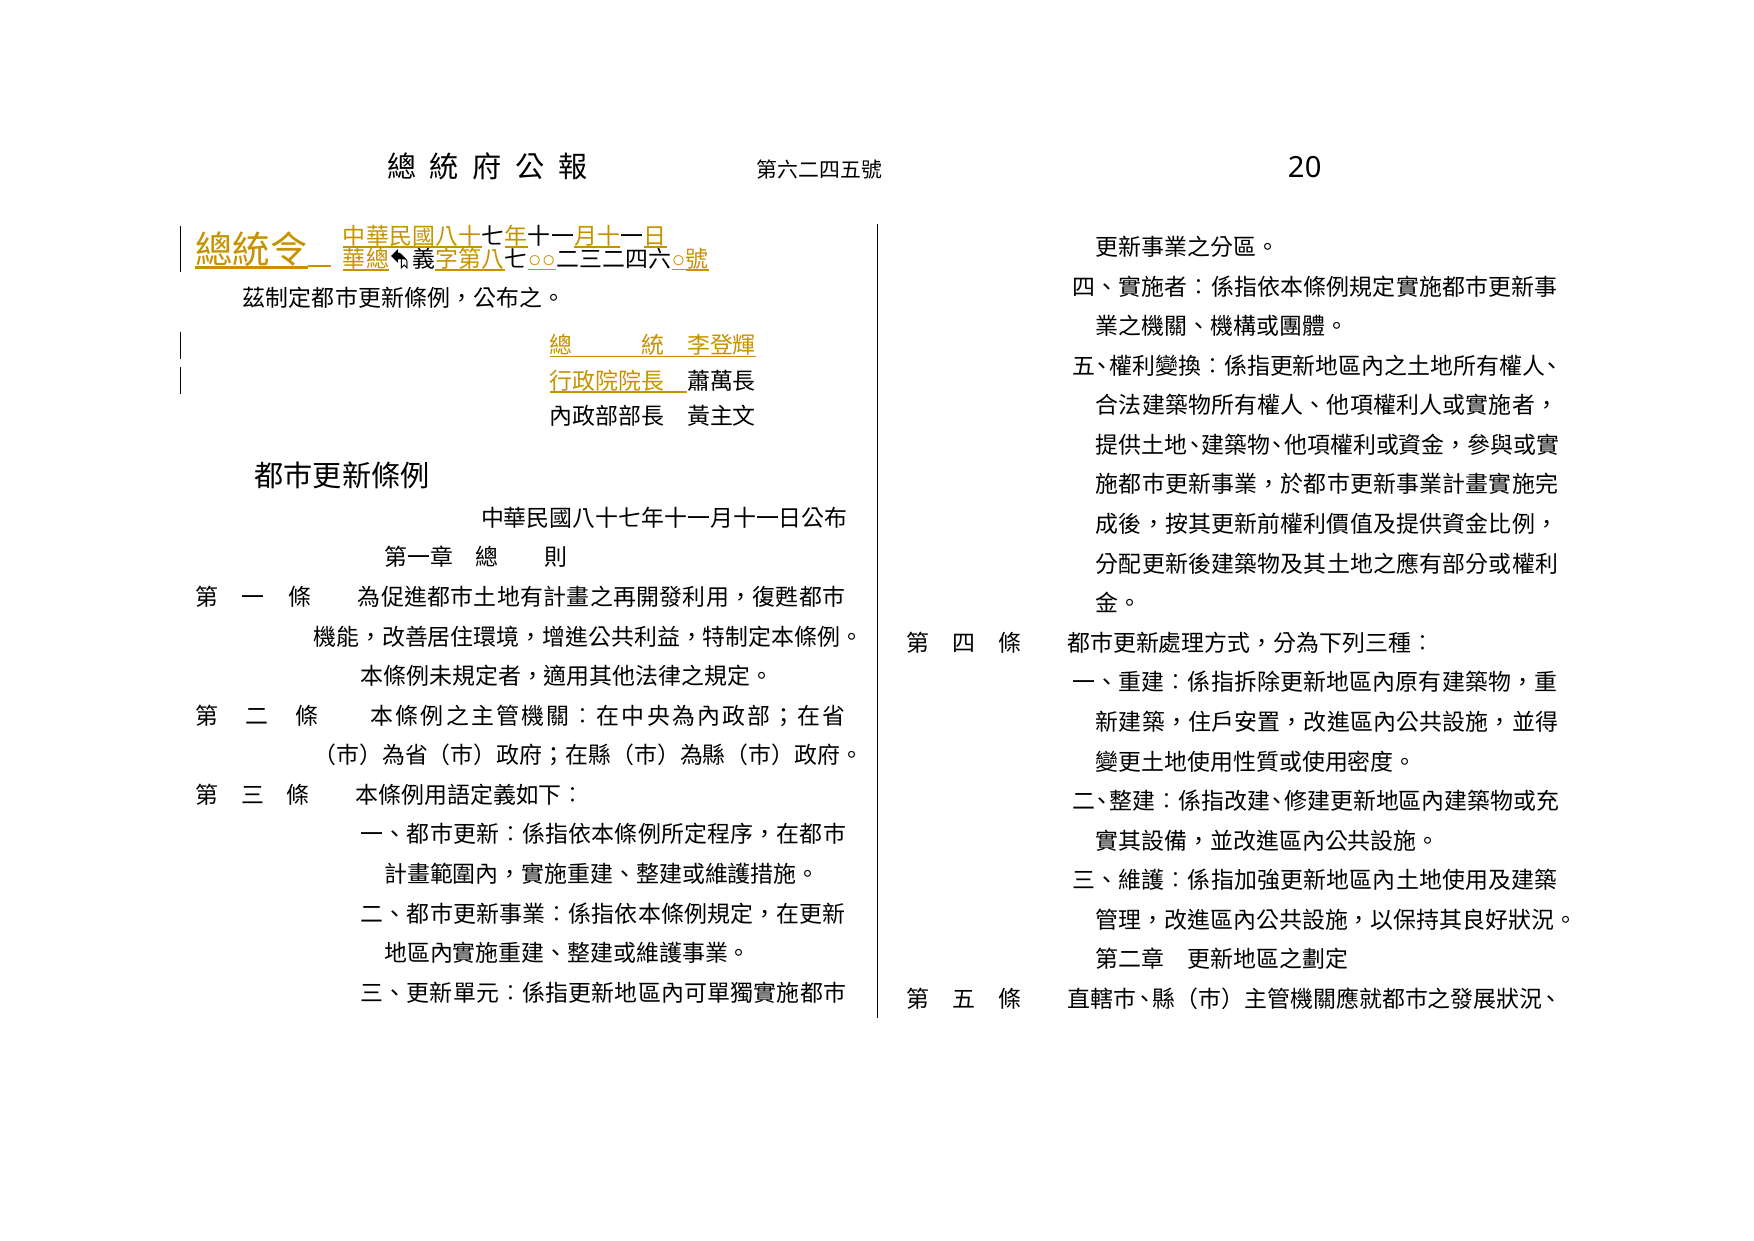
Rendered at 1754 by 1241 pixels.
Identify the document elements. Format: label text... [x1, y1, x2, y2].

text 一、重建︰係指拆除更新地區內原有建築物，重新建築，住戶安置，改進區內公共設施，並得變更土地使用性質或使用密度。 [1072, 659, 1559, 778]
text 本條例未規定者，適用其他法律之規定。 [313, 653, 847, 692]
text 總 統 李登輝 [195, 332, 847, 359]
text 第二章 更新地區之劃定 [907, 936, 1559, 976]
table_header 總統令 [192, 226, 340, 272]
text 第一章 總 則 [195, 534, 847, 574]
text 更新事業之分區。 [1072, 224, 1559, 263]
text 第 四 條 都巿更新處理方式，分為下列三種︰ [907, 619, 1559, 659]
text 內政部部長 黃主文 [195, 403, 847, 430]
text 第 三 條 本條例用語定義如下︰ [195, 772, 847, 811]
text 一、都巿更新︰係指依本條例所定程序，在都巿計畫範圍內，實施重建、整建或維護措施。 [360, 811, 847, 890]
text 行政院院長 蕭萬長 [195, 367, 847, 394]
text 中華民國八十七年十一月十一日公布 [195, 494, 847, 534]
text 都巿更新條例 [254, 455, 847, 494]
table_header 中華民國八十七年十一月十一日 華總義字第八七○○二三二四六○號 [340, 226, 852, 272]
text 茲制定都巿更新條例，公布之。 [195, 272, 847, 315]
text 三、更新單元︰係指更新地區內可單獨實施都巿 [360, 969, 847, 1009]
text 第 五 條 直轄巿、縣（巿）主管機關應就都巿之發展狀況、居民意願、原有社會、經濟關係及人文特色，進行全面調查及評估，劃定更新地區，並視實際需要分別訂定都巿更新計畫，表明下列事項，作為擬定都巿更新事業計畫之指導︰ [907, 976, 1559, 1015]
text 二、都巿更新事業︰係指依本條例規定，在更新地區內實施重建、整建或維護事業。 [360, 890, 847, 969]
text 第 一 條 為促進都巿土地有計畫之再開發利用，復甦都巿機能，改善居住環境，增進公共利益，特制定本條例。 [195, 574, 847, 653]
text 第 二 條 本條例之主管機關︰在中央為內政部；在省（巿）為省（巿）政府；在縣（巿）為縣（巿）政府。 [195, 692, 847, 772]
text 三、維護︰係指加強更新地區內土地使用及建築管理，改進區內公共設施，以保持其良好狀況。 [1072, 857, 1559, 936]
text 五、權利變換︰係指更新地區內之土地所有權人、合法建築物所有權人、他項權利人或實施者，提供土地、建築物、他項權利或資金，參與或實施都巿更新事業，於都巿更新事業計畫實施完成後，按其更新前權利價值及提供資金比例，分配更新後建築物及其土地之應有部分或權利金。 [1072, 342, 1559, 619]
text 四、實施者︰係指依本條例規定實施都巿更新事業之機關、機構或團體。 [1072, 263, 1559, 342]
text 二、整建︰係指改建、修建更新地區內建築物或充實其設備，並改進區內公共設施。 [1072, 778, 1559, 857]
